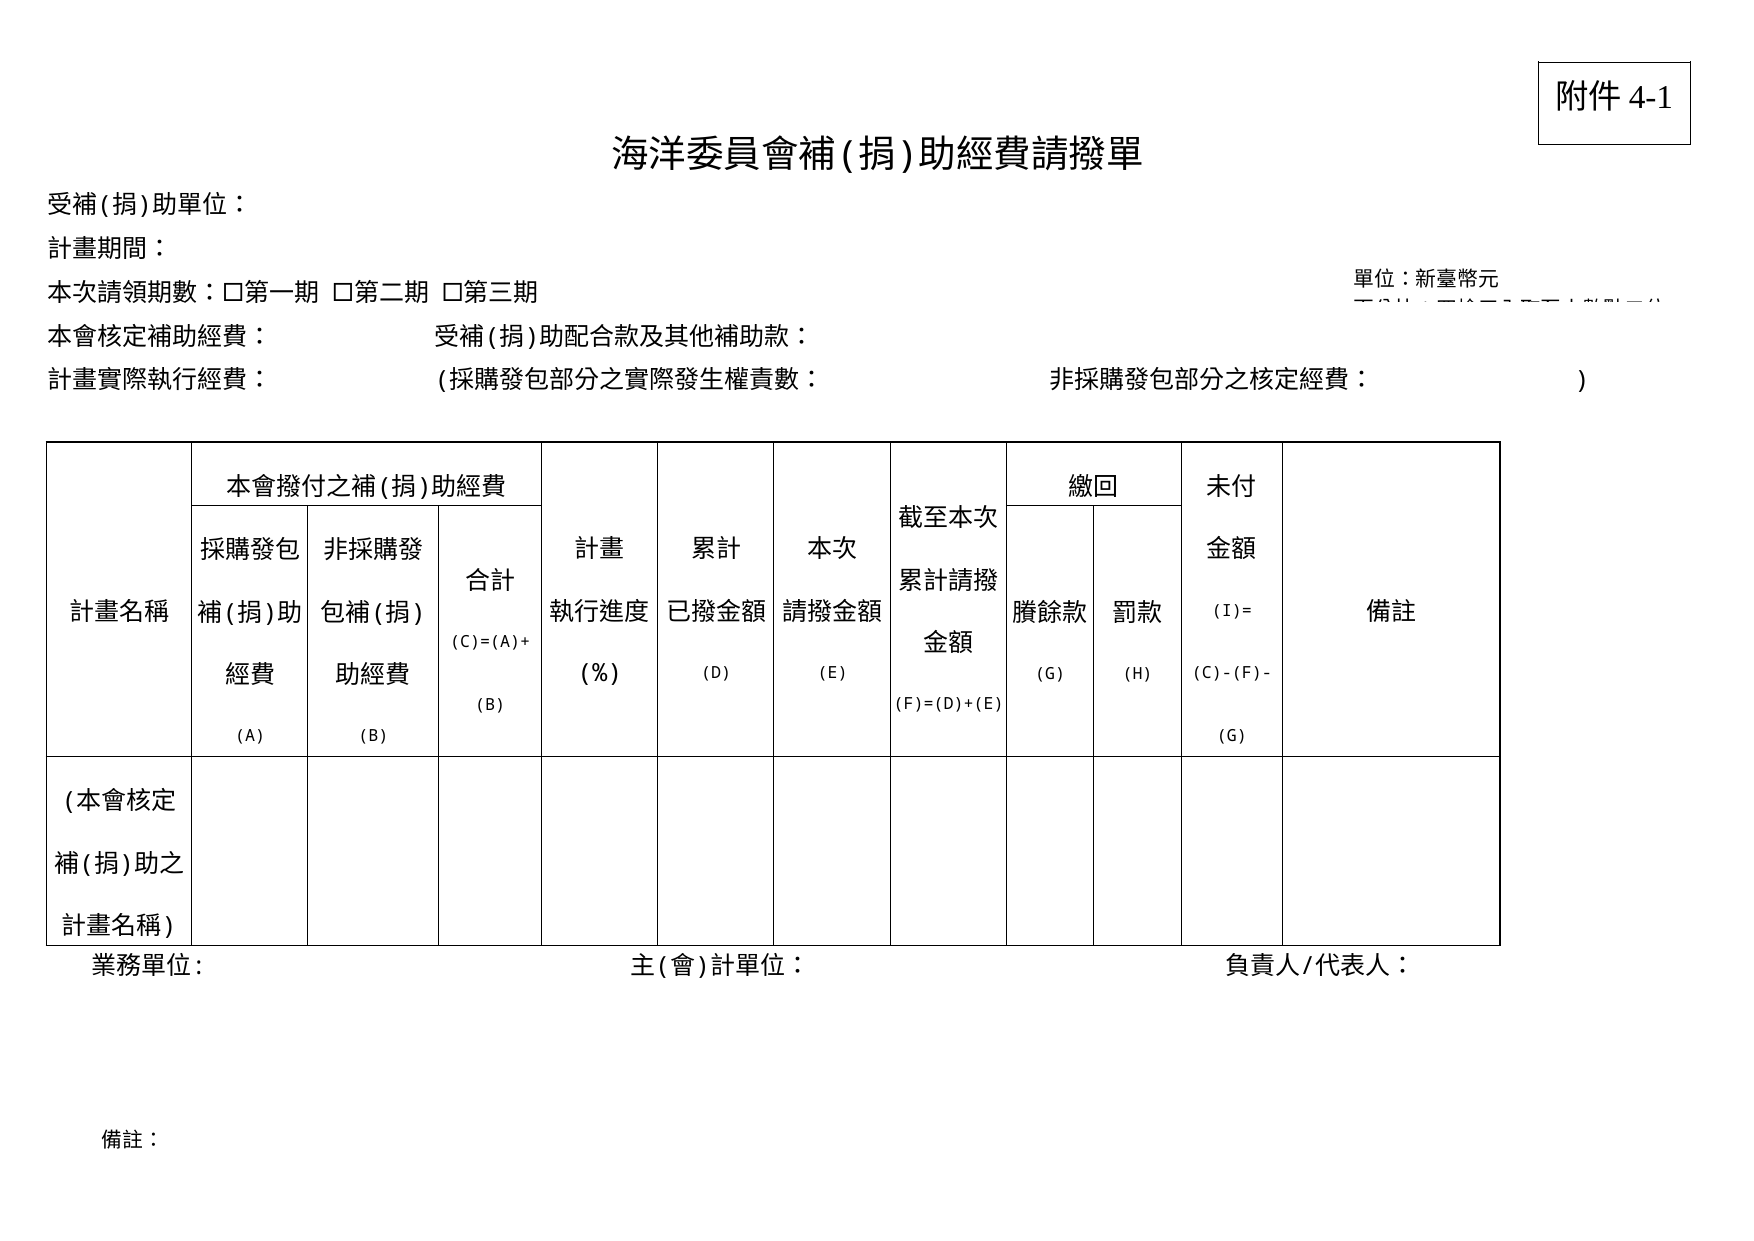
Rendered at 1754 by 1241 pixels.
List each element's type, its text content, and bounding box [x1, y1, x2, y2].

table_cell [308, 757, 438, 944]
table_cell [774, 757, 890, 944]
table_cell 非採購發包補(捐)助經費 (B) [308, 506, 438, 756]
table_cell 罰款 (H) [1094, 506, 1181, 756]
table_header 本次 請撥金額(E) [774, 443, 890, 756]
table_cell [192, 757, 307, 944]
text 百分比：四捨五入取至小數點二位 [1353, 293, 1673, 302]
table_cell [658, 757, 773, 944]
table_cell [542, 757, 657, 944]
table_cell (本會核定補(捐)助之計畫名稱) [47, 757, 191, 944]
table_header 未付 金額 (I)= (C)-(F)-(G) [1182, 443, 1282, 756]
table_header 繳回 [1007, 443, 1181, 505]
table_header 本會撥付之補(捐)助經費 [192, 443, 541, 505]
text 計畫實際執行經費： (採購發包部分之實際發生權責數： 非採購發包部分之核定經費： ) [47, 354, 1700, 398]
table_cell [891, 757, 1006, 944]
table_cell [1007, 757, 1093, 944]
table_cell 採購發包 補(捐)助經費 (A) [192, 506, 307, 756]
table_cell [439, 757, 541, 944]
table_header 截至本次 累計請撥金額 (F)=(D)+(E) [891, 443, 1006, 756]
text 本會核定補助經費： 受補(捐)助配合款及其他補助款： [47, 310, 1700, 354]
table_cell 合計 (C)=(A)+(B) [439, 506, 541, 756]
text 本次請領期數：第一期 第二期 第三期 [47, 266, 1700, 310]
text 備註： [76, 1118, 1604, 1154]
table_header 累計 已撥金額 (D) [658, 443, 773, 756]
text 業務單位: 主(會)計單位： 負責人/代表人： [91, 946, 1604, 982]
text 附件4-1 [1553, 69, 1675, 118]
table_cell 賸餘款 (G) [1007, 506, 1093, 756]
text 海洋委員會補(捐)助經費請撥單 [150, 124, 1604, 179]
table_cell [1283, 757, 1499, 944]
text 計畫期間： [47, 223, 1688, 309]
table_cell [1094, 757, 1181, 944]
table_header 計畫 執行進度(%) [542, 443, 657, 756]
table_cell [1182, 757, 1282, 944]
table_header 計畫名稱 [47, 443, 191, 756]
text 受補(捐)助單位： [47, 179, 1604, 223]
table_header 備註 [1283, 443, 1499, 756]
text 單位：新臺幣元 [1353, 262, 1673, 293]
